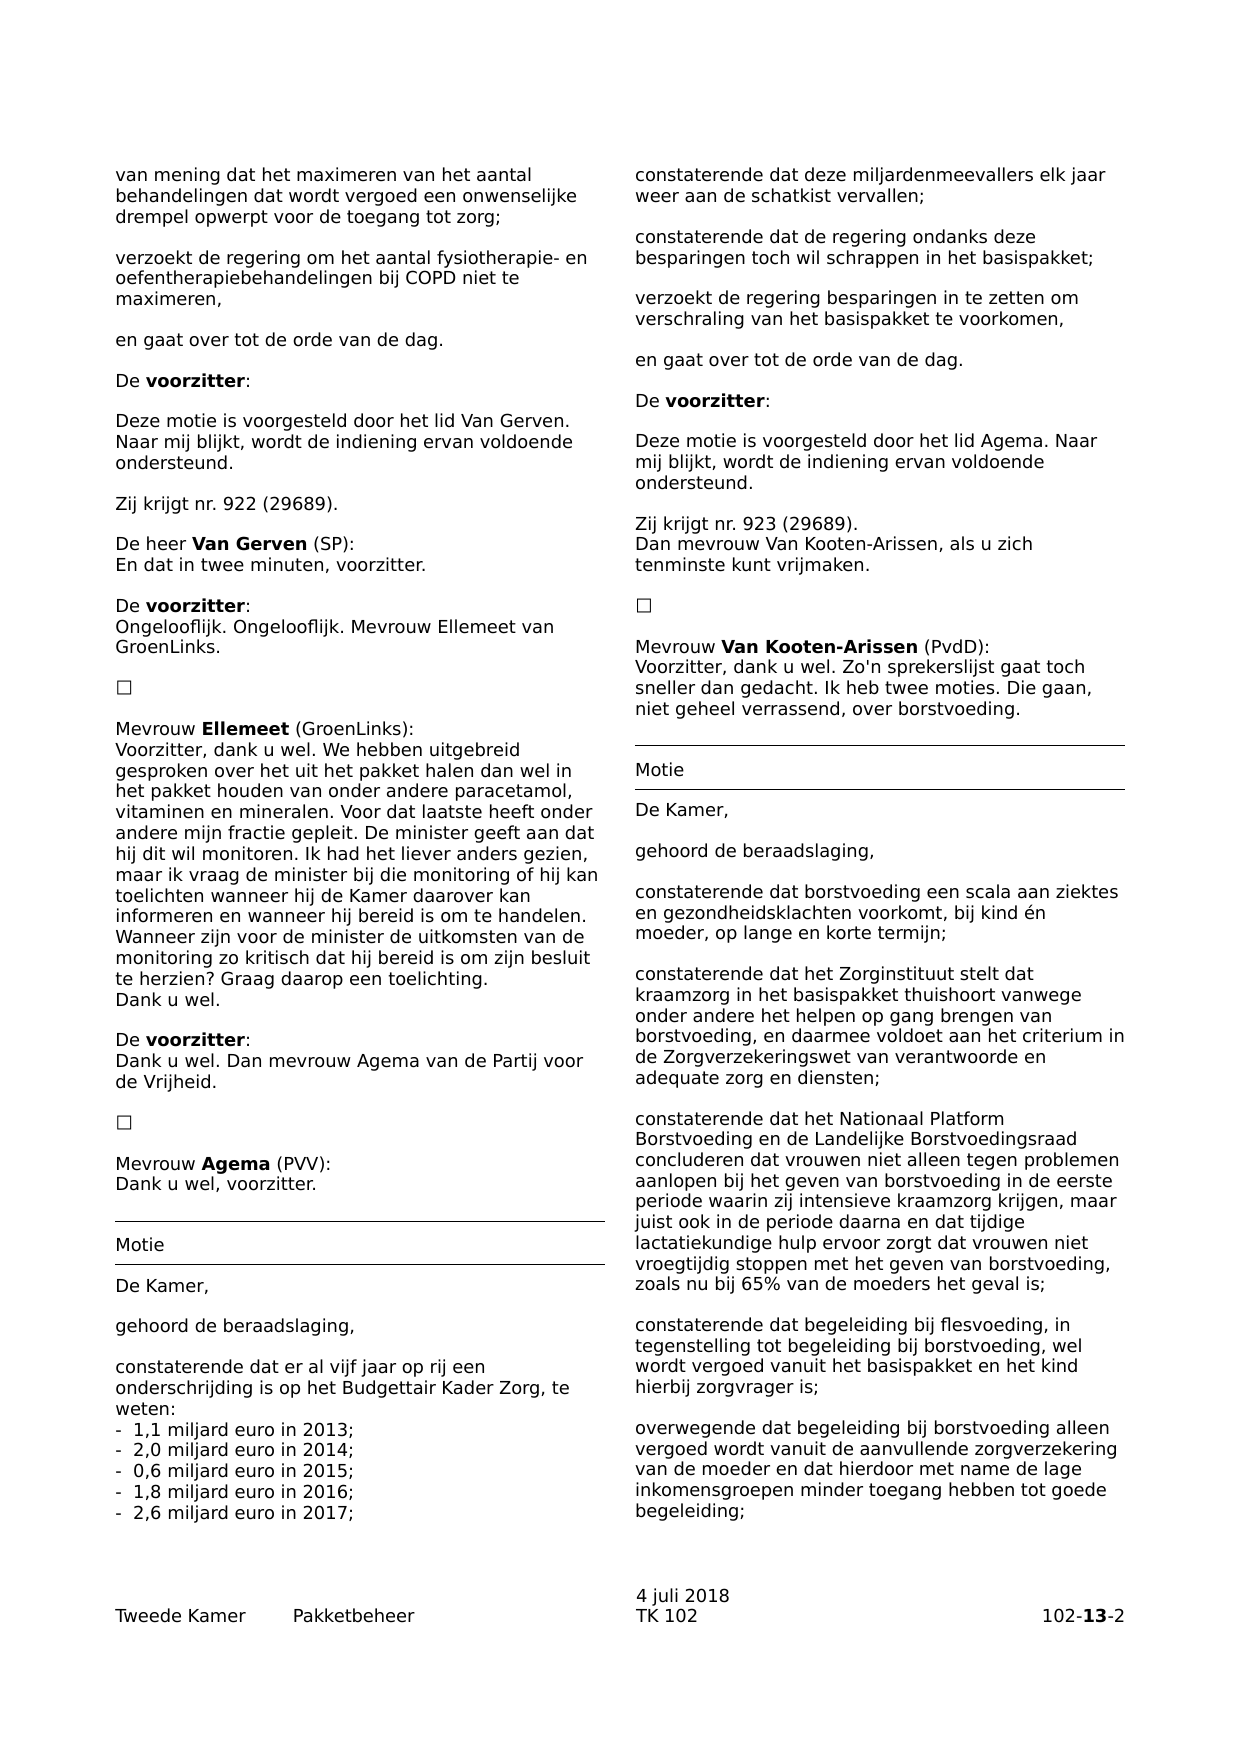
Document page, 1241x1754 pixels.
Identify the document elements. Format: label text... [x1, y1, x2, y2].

list 1,1 miljard euro in 2013; [115, 1419, 605, 1440]
text Motie [115, 1235, 605, 1256]
text constaterende dat deze miljardenmeevallers elk jaar weer aan de schatkist vervallen; [635, 165, 1125, 207]
text Deze motie is voorgesteld door het lid Agema. Naar mij blijkt, wordt de indiening ervan voldoende ondersteund. [635, 431, 1125, 493]
text ⬜ [635, 596, 1125, 616]
text constaterende dat borstvoeding een scala aan ziektes en gezondheidsklachten voorkomt, bij kind én moeder, op lange en korte termijn; [635, 882, 1125, 944]
text Motie [635, 759, 1125, 780]
text constaterende dat begeleiding bij flesvoeding, in tegenstelling tot begeleiding bij borstvoeding, wel wordt vergoed vanuit het basispakket en het kind hierbij zorgvrager is; [635, 1315, 1125, 1398]
text Voorzitter, dank u wel. We hebben uitgebreid gesproken over het uit het pakket halen dan wel in het pakket houden van onder andere paracetamol, vitaminen en mineralen. Voor dat laatste heeft onder andere mijn fractie gepleit. De minister geeft aan dat hij dit wil monitoren. Ik had het liever anders gezien, maar ik vraag de minister bij die monitoring of hij kan toelichten wanneer hij de Kamer daarover kan informeren en wanneer hij bereid is om te handelen. Wanneer zijn voor de minister de uitkomsten van de monitoring zo kritisch dat hij bereid is om zijn besluit te herzien? Graag daarop een toelichting. [115, 739, 605, 989]
text Zij krijgt nr. 922 (29689). [115, 493, 605, 514]
text De Kamer, [635, 800, 1125, 821]
text verzoekt de regering besparingen in te zetten om verschraling van het basispakket te voorkomen, [635, 288, 1125, 330]
list 0,6 miljard euro in 2015; [115, 1461, 605, 1482]
text Voorzitter, dank u wel. Zo'n sprekerslijst gaat toch sneller dan gedacht. Ik heb twee moties. Die gaan, niet geheel verrassend, over borstvoeding. [635, 657, 1125, 720]
list 1,8 miljard euro in 2016; [115, 1482, 605, 1503]
text ⬜ [115, 1113, 605, 1133]
text constaterende dat de regering ondanks deze besparingen toch wil schrappen in het basispakket; [635, 227, 1125, 268]
text De voorzitter: [115, 596, 605, 616]
text Deze motie is voorgesteld door het lid Van Gerven. Naar mij blijkt, wordt de indiening ervan voldoende ondersteund. [115, 411, 605, 473]
text De voorzitter: [115, 370, 605, 391]
text constaterende dat het Nationaal Platform Borstvoeding en de Landelijke Borstvoedingsraad concluderen dat vrouwen niet alleen tegen problemen aanlopen bij het geven van borstvoeding in de eerste periode waarin zij intensieve kraamzorg krijgen, maar juist ook in de periode daarna en dat tijdige lactatiekundige hulp ervoor zorgt dat vrouwen niet vroegtijdig stoppen met het geven van borstvoeding, zoals nu bij 65% van de moeders het geval is; [635, 1108, 1125, 1295]
text Zij krijgt nr. 923 (29689). [635, 513, 1125, 534]
text Dank u wel, voorzitter. [115, 1174, 605, 1195]
text en gaat over tot de orde van de dag. [115, 330, 605, 350]
text Dank u wel. Dan mevrouw Agema van de Partij voor de Vrijheid. [115, 1051, 605, 1093]
text ⬜ [115, 678, 605, 699]
text en gaat over tot de orde van de dag. [635, 350, 1125, 370]
text Ongelooflijk. Ongelooflijk. Mevrouw Ellemeet van GroenLinks. [115, 616, 605, 658]
text verzoekt de regering om het aantal fysiotherapie- en oefentherapiebehandelingen bij COPD niet te maximeren, [115, 247, 605, 310]
text De heer Van Gerven (SP): [115, 534, 605, 555]
text Mevrouw Van Kooten-Arissen (PvdD): [635, 636, 1125, 657]
text overwegende dat begeleiding bij borstvoeding alleen vergoed wordt vanuit de aanvullende zorgverzekering van de moeder en dat hierdoor met name de lage inkomensgroepen minder toegang hebben tot goede begeleiding; [635, 1418, 1125, 1521]
text Mevrouw Ellemeet (GroenLinks): [115, 719, 605, 739]
text gehoord de beraadslaging, [115, 1316, 605, 1337]
list 2,0 miljard euro in 2014; [115, 1440, 605, 1461]
text De voorzitter: [115, 1030, 605, 1051]
list 2,6 miljard euro in 2017; [115, 1503, 605, 1523]
text gehoord de beraadslaging, [635, 841, 1125, 862]
text De voorzitter: [635, 390, 1125, 411]
text van mening dat het maximeren van het aantal behandelingen dat wordt vergoed een onwenselijke drempel opwerpt voor de toegang tot zorg; [115, 165, 605, 227]
text En dat in twee minuten, voorzitter. [115, 555, 605, 576]
text constaterende dat het Zorginstituut stelt dat kraamzorg in het basispakket thuishoort vanwege onder andere het helpen op gang brengen van borstvoeding, en daarmee voldoet aan het criterium in de Zorgverzekeringswet van verantwoorde en adequate zorg en diensten; [635, 964, 1125, 1088]
text De Kamer, [115, 1276, 605, 1296]
text constaterende dat er al vijf jaar op rij een onderschrijding is op het Budgettair Kader Zorg, te weten: [115, 1357, 605, 1419]
text Dan mevrouw Van Kooten-Arissen, als u zich tenminste kunt vrijmaken. [635, 534, 1125, 576]
text Mevrouw Agema (PVV): [115, 1153, 605, 1174]
text Dank u wel. [115, 989, 605, 1010]
